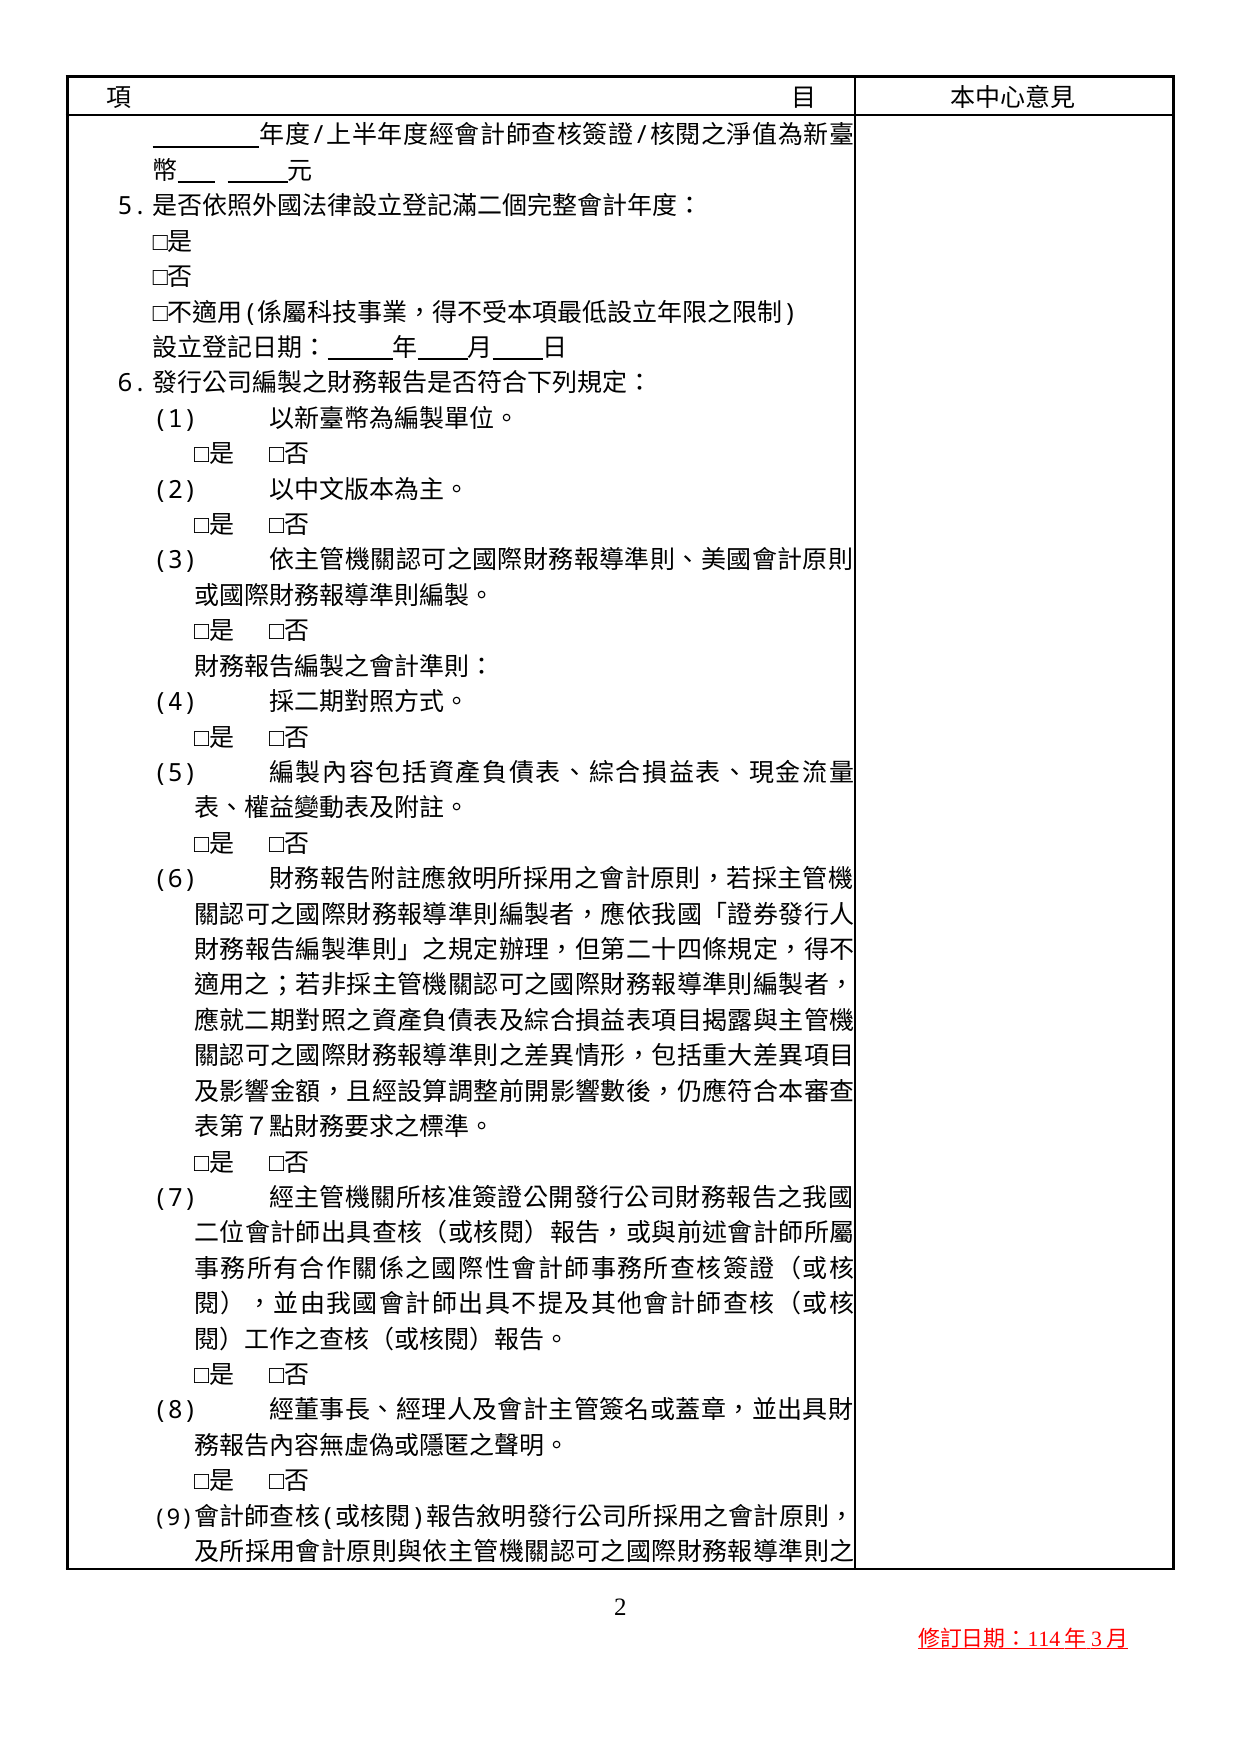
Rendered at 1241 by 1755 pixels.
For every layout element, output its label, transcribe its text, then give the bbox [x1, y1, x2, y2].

table_header 本中心意見 [856, 78, 1172, 113]
table_cell [856, 116, 1172, 1568]
table_cell 壹、公司具備之申請上櫃條件(本審查表所稱淨值及稅前淨利，係指歸屬於母公司業主之金額) 預計掛牌類別： □食品工業 □塑膠工業 □紡織纖維 □電機機械 □電器電纜 □化學工業 □生技醫療業□玻璃陶瓷 □鋼鐵工業 □橡膠工業 □半導體業 □電腦及週邊設備業 □光電業 □通信網路業 □電子零組件業□電子通路業 □資訊服務業□其他電子業 □建材營造 □航運業 □觀光餐飲 □金融業 □油電燃氣業 □文化創意業 □農業科技 □數位雲端 □居家生活 □綠能環保 □運動休閒 □其他 為依照外國法律組織登記之股份有限責任公司，且未違反「臺灣地區與大陸地區人民關係條例」相關規範： 發行公司並非依大陸地區法令組織登記者。 □是 □否 發行公司及其具有中華民國國籍之董事、經理人及持有公司股份超過股份總額百分之十之股東，暨發行公司所控制之營運主體係依中華民國公司法令組織成立，從事大陸地區投資者，是否符合「臺灣地區與大陸地區人民關係條例」及「在大陸地區從事投資或技術合作許可辦法」等規定。 □是 □否 □不適用 發行公司股東屬大陸地區人民來臺投資許可辦法定義之投 資人者，其直接或間接持有該公司股份是否未逾30%，且未 具有控制能力。 □是 □否 □不適用 若前項勾否者，大陸地區人民、法人、團體或其他機構直接 或間接持有股份或出資總額逾百分之三十，或具有控制能力者，是否取得主管機關專案許可，並依「外國發行人募集與 發行有價證券處理準則」規定補辦股票公開發行。 □是 □否 其他。 □是 □否 □不適用 發行之記名股票是否未在海外證券市場掛牌交易，且以普通股為限： □是 □否 最近期經會計師查核簽證或核閱之淨值是否折合達新臺幣一億元以上： □是 □否 年度/上半年度經會計師查核簽證/核閱之淨值為新臺幣 元 是否依照外國法律設立登記滿二個完整會計年度： □是 □否 □不適用(係屬科技事業，得不受本項最低設立年限之限制) 設立登記日期： 年 月 日 發行公司編製之財務報告是否符合下列規定： 以新臺幣為編製單位。 □是 □否 以中文版本為主。 □是 □否 依主管機關認可之國際財務報導準則、美國會計原則或國際財務報導準則編製。 □是 □否 財務報告編製之會計準則： 採二期對照方式。 □是 □否 編製內容包括資產負債表、綜合損益表、現金流量表、權益變動表及附註。 □是 □否 財務報告附註應敘明所採用之會計原則，若採主管機關認可之國際財務報導準則編製者，應依我國「證券發行人財務報告編製準則」之規定辦理，但第二十四條規定，得不適用之；若非採主管機關認可之國際財務報導準則編製者，應就二期對照之資產負債表及綜合損益表項目揭露與主管機關認可之國際財務報導準則之差異情形，包括重大差異項目及影響金額，且經設算調整前開影響數後，仍應符合本審查表第７點財務要求之標準。 □是 □否 經主管機關所核准簽證公開發行公司財務報告之我國二位會計師出具查核（或核閱）報告，或與前述會計師所屬事務所有合作關係之國際性會計師事務所查核簽證（或核閱），並由我國會計師出具不提及其他會計師查核（或核閱）工作之查核（或核閱）報告。 □是 □否 經董事長、經理人及會計主管簽名或蓋章，並出具財務報告內容無虛偽或隱匿之聲明。 □是 □否 會計師查核(或核閱)報告敘明發行公司所採用之會計原則，及所採用會計原則與依主管機關認可之國際財務報導準則之差異情形與附註索引，並明確載示業依我國會計師受託查核簽證財務報表規則及會計師服務案件準則規劃並執行查核或核閱工作。 □是 □否 股票為無面額或每股面額非新臺幣十元者，適用「證券發行人財務報告編製準則」第六條有關達實收資本額百分之五部分改以淨值百分之二點五計算之；第十七條有關達實收資本額百分之二十部分改以淨值百分之十計算之。 □是 □否 □不適用 財務要求應符合下列標準之一： 獲利能力 □是，依主管機關認可之國際財務報導準則編製之財務報告，其最近一個會計年度之稅前淨利不得低於折合新臺幣四百萬元，並占淨值之比率，最近年度達百分之四以上，且其最近一個會計年度決算無累積虧損者。 年度之稅前淨利為 千元； 年度稅前淨利占淨值 %，且決算無累積虧損。 □是，依主管機關認可之國際財務報導準則編製之財務報告，其最近一個會計年度之稅前淨利不得低於折合新臺幣四百萬元，並占淨值之比率，最近二個會計年度均達百分之三以上者。 年度之稅前淨利為 千元； 年度稅前淨利占淨值 %； 年度稅前淨利占淨值 %。 □是，依主管機關認可之國際財務報導準則編製之財務報告，其最近一個會計年度之稅前淨利不得低於折合新臺幣四百萬元，並占淨值之比率，最近二個會計年度平均達百分之三以上，且最近一個會計年度之獲利能力較前一個會計年度為佳者。 年度之稅前淨利為 千元； 年度稅前淨利占淨值 %， 年度稅前淨利占淨值 %， 年度及 年度平均稅前淨利之淨利占淨值 %； 年度之獲利能力較 年度為佳。 □否 淨值、營業收入及營業活動現金流量 □最近期( 年度/ 年第 季)經會計師查核簽證或核閱財務報告之淨值為 千元且不低於股本三分之二。 □ 年度來自主要業務之營業收入為 千元；且 年度來自主要業務之營業收入較 年度成長。 □ 年度營業活動現金流量為 千元。 □不適用(係屬科技事業或文化創意事業，得不受本項財務要求之限制。屬科技事業者，其最近期經會計師查核簽證或核閱財務報告之淨值不低於股本三分之二) 是否達股權分散標準： 公司內部人及該等內部人持股逾百分之五十之法人以外之記名股東人數不少於三百人，且其所持股份總額合計占發行股份總額百分之二十以上或逾一千萬股(內部人指發行公司董事、經理人、持股超過股份總額百分之十之股東及其配偶、未成年子女)。 □是 □否 截至 年 月 日止公司內部人及該等內部人持股逾百分之五十之法人以外之記名股東人數 人，且其所持股份總額合計 股，占發行股份總額 %。 是否業已承諾依規定比率委託指定機關辦理集保事宜： □是 □否 □不適用 是否經二家以上證券商書面推薦，其中一家證券商係主辦推薦證券商，餘係協辦推薦證券商： □是 □否 該推薦證券商是否與發行公司簽有輔導股票上櫃契約： □是 □否 發行公司於上櫃掛牌年度及其後三個會計年度內是否繼續委任主辦推薦證券商協助其遵循我國證券法令、本中心規章暨公告事項及外國發行人股票第一上櫃契約： □是 □否 主辦推薦證券商： 協辦推薦證券商： 是否在本中心所在地設有符合規定之專業股務代理機構辦理股務，其辦理股務之人員與設備，皆已符合「公開發行股票公司股務處理準則」之規定，且其最近三年度皆無經集保結算所查核後，以書面提出改進意見，逾期仍未改善之情事。 □是 □否 專業股務代理機構： 是否在我國境內設有一名訴訟及非訴訟代理人： □是 □否 訴訟及非訴訟代理人是否為自然人： □是 □否 訴訟及非訴訟代理人： 是否於章程及授權文件中明定訴訟及非訴訟代理人在我國證券交易法上之法律定位： □是 □否 符合下列各項之一： (1)是否申報上櫃輔導或於興櫃股票市場交易滿六個月以上： □是 □否 □不適用 □申報上櫃輔導日期： 年 月 日 □登錄興櫃日期： 年 月 日 (註:如屬第一上市公司轉第一上櫃者，請改列「於臺灣證券交易所一般板/創新板上市掛牌日期」) (2)發行公司股票是否已在外國主要證券市場交易，且未自外國主要證券市場終止交易逾六個月： □是 □否 (3)發行公司股票是否已通過外國主要證券市場掛牌審查、於通過該掛牌審查之有效期間內，申請其股票第一上櫃、專案申請縮短申報上櫃輔導或於興櫃一般板股票市場交易之期間且該期間未少於兩個月、主辦輔導推薦證券商於該期間內未有異動： □是 □否 發行公司於受輔導期間是否無主辦輔導證券商異動，或於興櫃股票市場交易期間是否無主辦輔導推薦證券商異動之情事： □是 □否 發行公司是否已由新任之主辦輔導證券商或興櫃主辦輔導推薦 證券商進行輔導，且再申報輔導或再於興櫃股票市場交易滿六個月以上，始提出上櫃之申請： □是 □否 □不適用 異動日期： 前任主辦輔導(推薦)證券商： 是否出具承諾下列事項之承諾書： 遵守中華民國證券交易法及相關法令政策規定。 配合本中心必要時之實地查核，或應本中心要求委託指定之會計師或專業機構，依本中心指定之查核範圍進行專案檢查，並將檢查結果提交本中心，且同意負擔相關費用。 上櫃股份以帳簿劃撥方式交付。 有關股東權益保護之重要事項，其與註冊地國法令之強制規定牴觸者，應於公開說明書加強揭露重大差異事項。其與註冊地國法令之強制規定不牴觸者，應增訂於公司章程或組織文件內；其訂於組織文件者，應於章程載明該等事項另依該組織文件辦理，且該組織文件之訂定及修正，應與章程之修正程序相同。 上櫃掛牌年度及其後三個會計年度內繼續委任主辦推薦證券商協助發行公司遵循我國證券法令、本中心規章暨公告事項及外國發行人股票第一上櫃契約。 □是 □否 外國發行人股票第一上櫃契約所適用之準據法為中華民國法律，因本契約所生之紛爭，以臺灣臺北地方法院為訴訟管轄法院。 是否依中華民國證券交易法第十四條之六及其相關規定設置薪資報酬委員會： □是 □否 中華民國證券交易法之準用規定有牴觸外國發行人註冊地 國法令之強制規定者，是否屬主管機關公告得豁免適用證券交易法之特定項目範圍，始得排除該等證券交易法規定之準用： □是 □否 □不適用 上櫃產業類別屬食品工業或最近一個會計年度餐飲收入占其全部營業收入百分之五十以上者，是否符合下列規定： 設置實驗室，從事自主檢驗。 產品原材料、半成品或成品委外辦理檢驗者，應送交經當地主管機關、國際性認證機構或其主管機關委託之機構認證之實驗室或檢驗機構檢驗。 洽獨立專家就其食品安全監測計畫、檢驗週期、檢驗項目等出具合理性意見書。 □是 □否 □不適用 是否於公司章程載明下列事項： 將電子方式列為股東表決權行使管道之一； 董事選舉應採候選人提名制度； 應設置審計委員會。 □是 □否，請說明原因： 是否設置符合本中心「上櫃公司董事會設置及行使職權應遵循事項要點」規定之公司治理主管： □是 □否，請說明原因： 最近二個會計年度有營建收入占總營業收入百分之四十以上，或營建毛利占總毛利百分之四十以上，或營建收入或毛利所占比率較其他營業項目為高之情事者，是否符合本中心「建設公司申請上櫃之補充規定」之規定，但該補充規定第二條第一項第二款之實收資本額規範改以淨值代替之；第二條第一項第六款設算之獲利能力改以本條第一項第六款規定條件代替之；外國發行人與營造公司非屬關係人，且已建立完整內控制度、發包之招標程序及付款辦法符合行業慣例者，得排除適用該補充規定第三條第一項第一款至第三款之規定。 □是 □否 □不適用 是否無下列本中心外國有價證券櫃檯買賣審查準則第九條第一項各款之不宜上櫃情事： 有證券交易法第一百五十六條第一項第一款至第三款所列情事者。 財務或業務未能與他人獨立劃分者。 有重大非常規交易迄申請時尚未改善者。 公司或申請時之董事、總經理或實質負責人於最近三年內，有違反誠信原則之行為者。 申請公司之董事會成員少於五人或為單一性別，獨立董事人數少於三人或少於董事席次三分之一；其董事會有無法獨立執行其職務者。 所營事業嚴重衰退者。 其他因事業範圍、性質或特殊情況，本中心認為不宜上櫃者。 □是 □否，請說明內容： 以上各項除第 項外，其餘均符合有價證券櫃檯買賣條件。 [69, 116, 854, 1568]
table_header 項 目 [69, 78, 854, 113]
